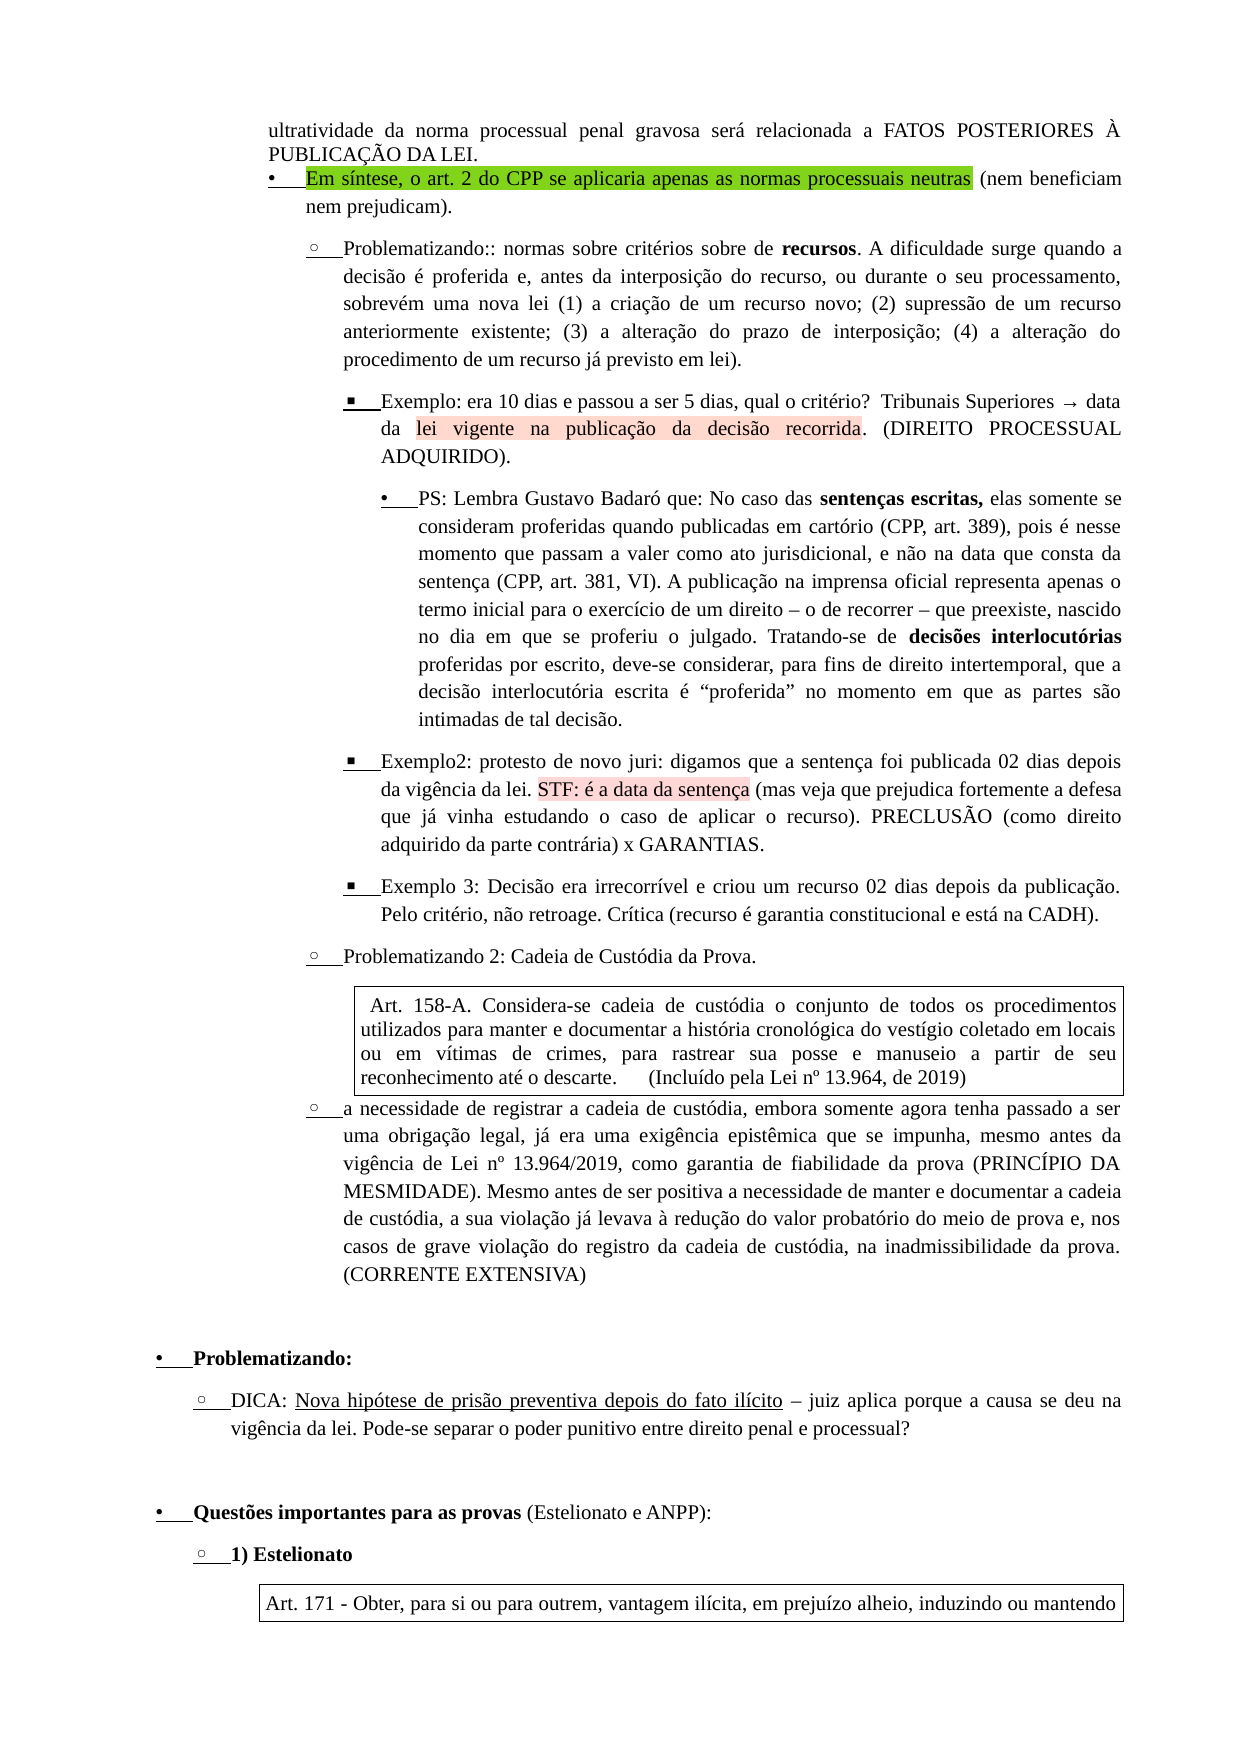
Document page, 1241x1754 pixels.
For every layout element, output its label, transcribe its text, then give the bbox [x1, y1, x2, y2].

list Exemplo 3: Decisão era irrecorrível e criou um recurso 02 dias depois da publicação. Pelo critério, não retroage. Crítica (recurso é garantia constitucional e está na CADH). [343, 874, 1122, 926]
list DICA: Nova hipótese de prisão preventiva depois do fato ilícito – juiz aplica porque a causa se deu na vigência da lei. Pode-se separar o poder punitivo entre direito penal e processual? [193, 1388, 1122, 1440]
table_header Art. 171 - Obter, para si ou para outrem, vantagem ilícita, em prejuízo alheio, induzindo ou mantendo [260, 1585, 1123, 1621]
list a necessidade de registrar a cadeia de custódia, embora somente agora tenha passado a ser uma obrigação legal, já era uma exigência epistêmica que se impunha, mesmo antes da vigência de Lei nº 13.964/2019, como garantia de fiabilidade da prova (PRINCÍPIO DA MESMIDADE). Mesmo antes de ser positiva a necessidade de manter e documentar a cadeia de custódia, a sua violação já levava à redução do valor probatório do meio de prova e, nos casos de grave violação do registro da cadeia de custódia, na inadmissibilidade da prova. (CORRENTE EXTENSIVA) [306, 1096, 1122, 1286]
list ultratividade da norma processual penal gravosa será relacionada a FATOS POSTERIORES À PUBLICAÇÃO DA LEI. [231, 118, 1122, 166]
list Exemplo2: protesto de novo juri: digamos que a sentença foi publicada 02 dias depois da vigência da lei. STF: é a data da sentença (mas veja que prejudica fortemente a defesa que já vinha estudando o caso de aplicar o recurso). PRECLUSÃO (como direito adquirido da parte contrária) x GARANTIAS. [343, 749, 1122, 856]
list Problematizando 2: Cadeia de Custódia da Prova. [306, 944, 1122, 968]
list Problematizando:: normas sobre critérios sobre de recursos. A dificuldade surge quando a decisão é proferida e, antes da interposição do recurso, ou durante o seu processamento, sobrevém uma nova lei (1) a criação de um recurso novo; (2) supressão de um recurso anteriormente existente; (3) a alteração do prazo de interposição; (4) a alteração do procedimento de um recurso já previsto em lei). [306, 236, 1122, 371]
list 1) Estelionato [193, 1542, 1122, 1566]
list Problematizando: [156, 1346, 1122, 1370]
list PS: Lembra Gustavo Badaró que: No caso das sentenças escritas, elas somente se consideram proferidas quando publicadas em cartório (CPP, art. 389), pois é nesse momento que passam a valer como ato jurisdicional, e não na data que consta da sentença (CPP, art. 381, VI). A publicação na imprensa oficial representa apenas o termo inicial para o exercício de um direito – o de recorrer – que preexiste, nascido no dia em que se proferiu o julgado. Tratando-se de decisões interlocutórias proferidas por escrito, deve-se considerar, para fins de direito intertemporal, que a decisão interlocutória escrita é “proferida” no momento em que as partes são intimadas de tal decisão. [381, 486, 1122, 731]
list Em síntese, o art. 2 do CPP se aplicaria apenas as normas processuais neutras (nem beneficiam nem prejudicam). [268, 166, 1122, 218]
list Questões importantes para as provas (Estelionato e ANPP): [156, 1500, 1122, 1524]
table_header Art. 158-A. Considera-se cadeia de custódia o conjunto de todos os procedimentos utilizados para manter e documentar a história cronológica do vestígio coletado em locais ou em vítimas de crimes, para rastrear sua posse e manuseio a partir de seu reconhecimento até o descarte. (Incluído pela Lei nº 13.964, de 2019) [355, 987, 1123, 1095]
list Exemplo: era 10 dias e passou a ser 5 dias, qual o critério? Tribunais Superiores → data da lei vigente na publicação da decisão recorrida. (DIREITO PROCESSUAL ADQUIRIDO). [343, 389, 1122, 468]
